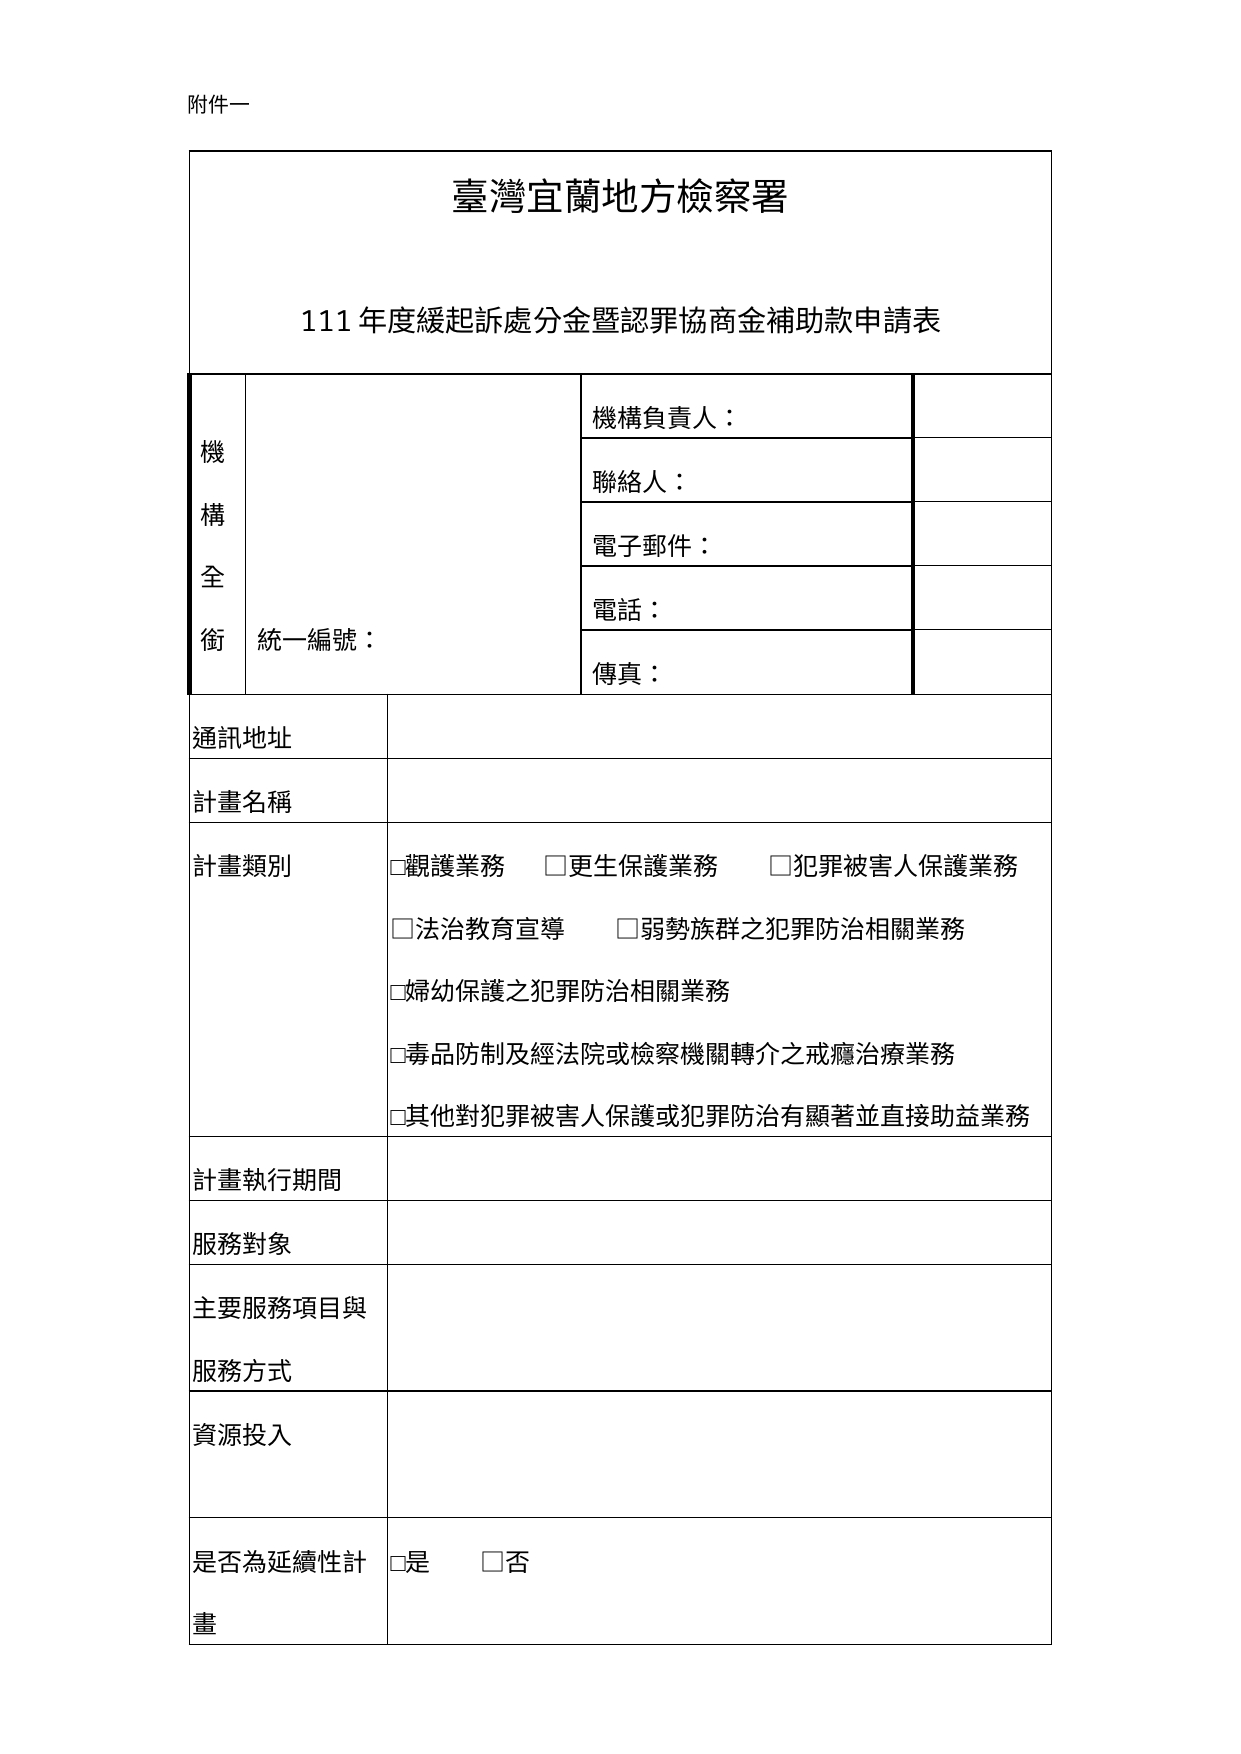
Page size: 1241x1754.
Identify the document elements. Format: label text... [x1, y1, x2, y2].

table_cell [388, 1265, 1051, 1390]
table_cell 統一編號： [246, 375, 580, 693]
table_cell □是 □否 [388, 1518, 1051, 1643]
table_cell [915, 375, 1051, 437]
table_cell [388, 1201, 1051, 1264]
table_cell 計畫執行期間 [190, 1137, 387, 1200]
table_cell [388, 759, 1051, 822]
table_cell [915, 502, 1051, 565]
table_cell 聯絡人： [582, 439, 911, 501]
table_cell 電話： [582, 567, 911, 629]
table_cell 計畫名稱 [190, 759, 387, 822]
table_cell [915, 566, 1051, 629]
table_cell [915, 630, 1051, 693]
table_cell 電子郵件： [582, 503, 911, 565]
table_cell [388, 1392, 1051, 1517]
table_cell 機構全銜 [192, 375, 245, 693]
table_cell 計畫類別 [190, 823, 387, 1136]
table_header 臺灣宜蘭地方檢察署 111年度緩起訴處分金暨認罪協商金補助款申請表 [190, 152, 1051, 373]
table_cell 資源投入 [190, 1392, 387, 1517]
table_cell 傳真： [582, 631, 911, 693]
table_cell [915, 438, 1051, 501]
table_cell 通訊地址 [190, 695, 387, 757]
table_cell 機構負責人： [582, 375, 911, 437]
table_cell □觀護業務 □更生保護業務 □犯罪被害人保護業務 □法治教育宣導 □弱勢族群之犯罪防治相關業務 □婦幼保護之犯罪防治相關業務 □毒品防制及經法院或檢察機關轉介之戒癮治療業務 □其他對犯罪被害人保護或犯罪防治有顯著並直接助益業務 [388, 823, 1051, 1136]
table_cell [388, 695, 1051, 757]
table_cell 是否為延續性計畫 [190, 1518, 387, 1643]
table_cell [388, 1137, 1051, 1200]
table_cell 主要服務項目與 服務方式 [190, 1265, 387, 1390]
table_cell 服務對象 [190, 1201, 387, 1264]
